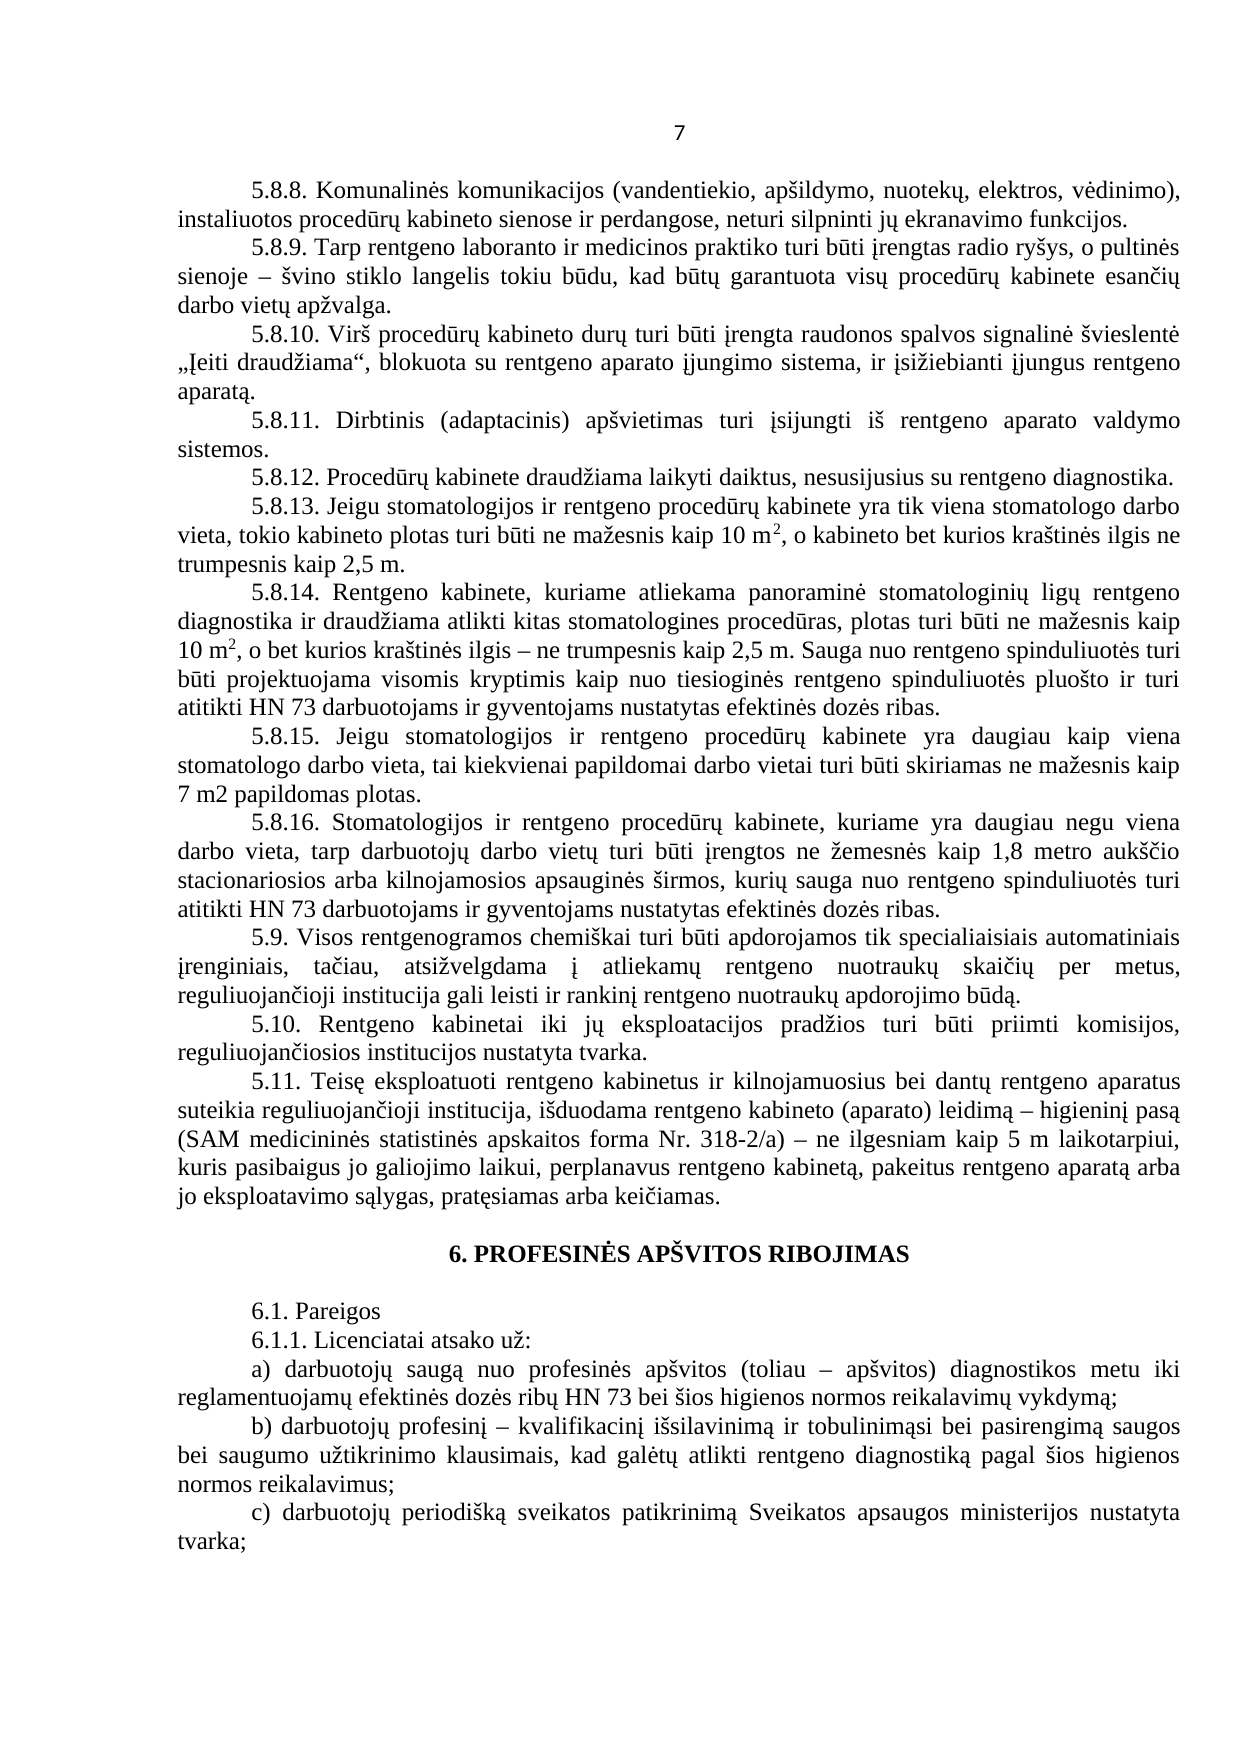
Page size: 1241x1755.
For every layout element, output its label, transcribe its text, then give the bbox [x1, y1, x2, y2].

text 5.8.9. Tarp rentgeno laboranto ir medicinos praktiko turi būti įrengtas radio ryšys, o pultinės sienoje – švino stiklo langelis tokiu būdu, kad būtų garantuota visų procedūrų kabinete esančių darbo vietų apžvalga. [177, 232, 1181, 319]
text 6. PROFESINĖS APŠVITOS RIBOJIMAS [177, 1239, 1181, 1267]
text 5.10. Rentgeno kabinetai iki jų eksploatacijos pradžios turi būti priimti komisijos, reguliuojančiosios institucijos nustatyta tvarka. [177, 1009, 1181, 1066]
text 6.1.1. Licenciatai atsako už: [177, 1325, 1181, 1354]
text 5.8.13. Jeigu stomatologijos ir rentgeno procedūrų kabinete yra tik viena stomatologo darbo vieta, tokio kabineto plotas turi būti ne mažesnis kaip 10 m2, o kabineto bet kurios kraštinės ilgis ne trumpesnis kaip 2,5 m. [177, 491, 1181, 577]
text 5.11. Teisę eksploatuoti rentgeno kabinetus ir kilnojamuosius bei dantų rentgeno aparatus suteikia reguliuojančioji institucija, išduodama rentgeno kabineto (aparato) leidimą – higieninį pasą (SAM medicininės statistinės apskaitos forma Nr. 318-2/a) – ne ilgesniam kaip 5 m laikotarpiui, kuris pasibaigus jo galiojimo laikui, perplanavus rentgeno kabinetą, pakeitus rentgeno aparatą arba jo eksploatavimo sąlygas, pratęsiamas arba keičiamas. [177, 1066, 1181, 1210]
text 5.8.14. Rentgeno kabinete, kuriame atliekama panoraminė stomatologinių ligų rentgeno diagnostika ir draudžiama atlikti kitas stomatologines procedūras, plotas turi būti ne mažesnis kaip 10 m2, o bet kurios kraštinės ilgis – ne trumpesnis kaip 2,5 m. Sauga nuo rentgeno spinduliuotės turi būti projektuojama visomis kryptimis kaip nuo tiesioginės rentgeno spinduliuotės pluošto ir turi atitikti HN 73 darbuotojams ir gyventojams nustatytas efektinės dozės ribas. [177, 577, 1181, 721]
text 6.1. Pareigos [177, 1296, 1181, 1325]
text 5.8.8. Komunalinės komunikacijos (vandentiekio, apšildymo, nuotekų, elektros, vėdinimo), instaliuotos procedūrų kabineto sienose ir perdangose, neturi silpninti jų ekranavimo funkcijos. [177, 175, 1181, 232]
text 5.8.16. Stomatologijos ir rentgeno procedūrų kabinete, kuriame yra daugiau negu viena darbo vieta, tarp darbuotojų darbo vietų turi būti įrengtos ne žemesnės kaip 1,8 metro aukščio stacionariosios arba kilnojamosios apsauginės širmos, kurių sauga nuo rentgeno spinduliuotės turi atitikti HN 73 darbuotojams ir gyventojams nustatytas efektinės dozės ribas. [177, 807, 1181, 922]
text 5.8.10. Virš procedūrų kabineto durų turi būti įrengta raudonos spalvos signalinė švieslentė „Įeiti draudžiama“, blokuota su rentgeno aparato įjungimo sistema, ir įsižiebianti įjungus rentgeno aparatą. [177, 319, 1181, 405]
text 5.8.11. Dirbtinis (adaptacinis) apšvietimas turi įsijungti iš rentgeno aparato valdymo sistemos. [177, 405, 1181, 462]
text 5.9. Visos rentgenogramos chemiškai turi būti apdorojamos tik specialiaisiais automatiniais įrenginiais, tačiau, atsižvelgdama į atliekamų rentgeno nuotraukų skaičių per metus, reguliuojančioji institucija gali leisti ir rankinį rentgeno nuotraukų apdorojimo būdą. [177, 922, 1181, 1009]
text 5.8.15. Jeigu stomatologijos ir rentgeno procedūrų kabinete yra daugiau kaip viena stomatologo darbo vieta, tai kiekvienai papildomai darbo vietai turi būti skiriamas ne mažesnis kaip 7 m2 papildomas plotas. [177, 721, 1181, 807]
text a) darbuotojų saugą nuo profesinės apšvitos (toliau – apšvitos) diagnostikos metu iki reglamentuojamų efektinės dozės ribų HN 73 bei šios higienos normos reikalavimų vykdymą; [177, 1354, 1181, 1411]
text 5.8.12. Procedūrų kabinete draudžiama laikyti daiktus, nesusijusius su rentgeno diagnostika. [177, 462, 1181, 491]
text b) darbuotojų profesinį – kvalifikacinį išsilavinimą ir tobulinimąsi bei pasirengimą saugos bei saugumo užtikrinimo klausimais, kad galėtų atlikti rentgeno diagnostiką pagal šios higienos normos reikalavimus; [177, 1411, 1181, 1497]
text c) darbuotojų periodišką sveikatos patikrinimą Sveikatos apsaugos ministerijos nustatyta tvarka; [177, 1497, 1181, 1555]
